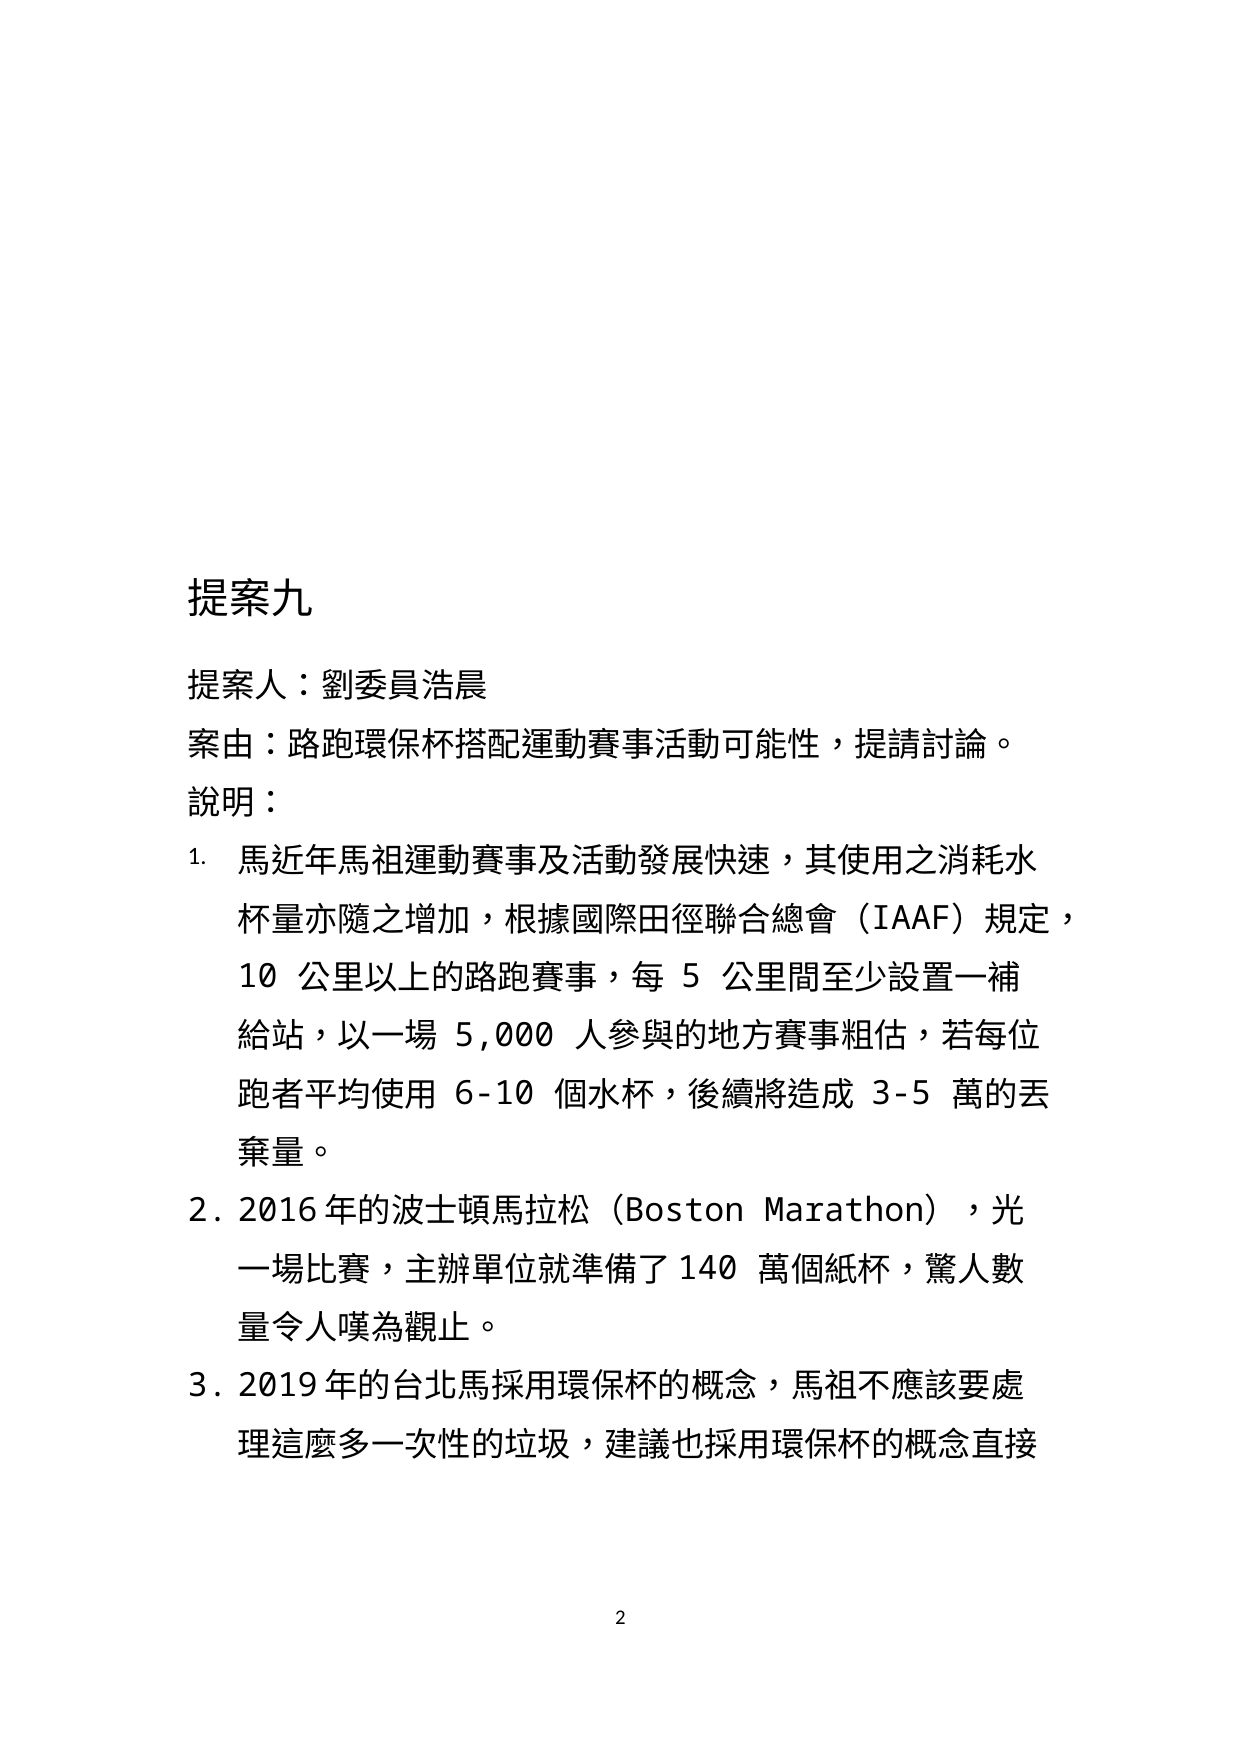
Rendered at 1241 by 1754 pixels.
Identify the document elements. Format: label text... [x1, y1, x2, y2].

list 2019年的台北馬採用環保杯的概念，馬祖不應該要處理這麼多一次性的垃圾，建議也採用環保杯的概念直接給予每位選手。另可邀請店家配合有自備環保杯的跑者，給予消費上的優惠。 [187, 1344, 1053, 1460]
list 馬近年馬祖運動賽事及活動發展快速，其使用之消耗水杯量亦隨之增加，根據國際田徑聯合總會（IAAF）規定，10 公里以上的路跑賽事，每 5 公里間至少設置一補給站，以一場 5,000 人參與的地方賽事粗估，若每位跑者平均使用 6-10 個水杯，後續將造成 3-5 萬的丟棄量。 [187, 819, 1053, 1169]
list 2016年的波士頓馬拉松（Boston Marathon），光一場比賽，主辦單位就準備了140 萬個紙杯，驚人數量令人嘆為觀止。 [187, 1169, 1053, 1344]
text 提案九 [187, 527, 1053, 644]
text 提案人：劉委員浩晨 [187, 644, 1053, 702]
text 案由：路跑環保杯搭配運動賽事活動可能性，提請討論。 [187, 702, 1053, 760]
text 說明： [187, 760, 1053, 819]
